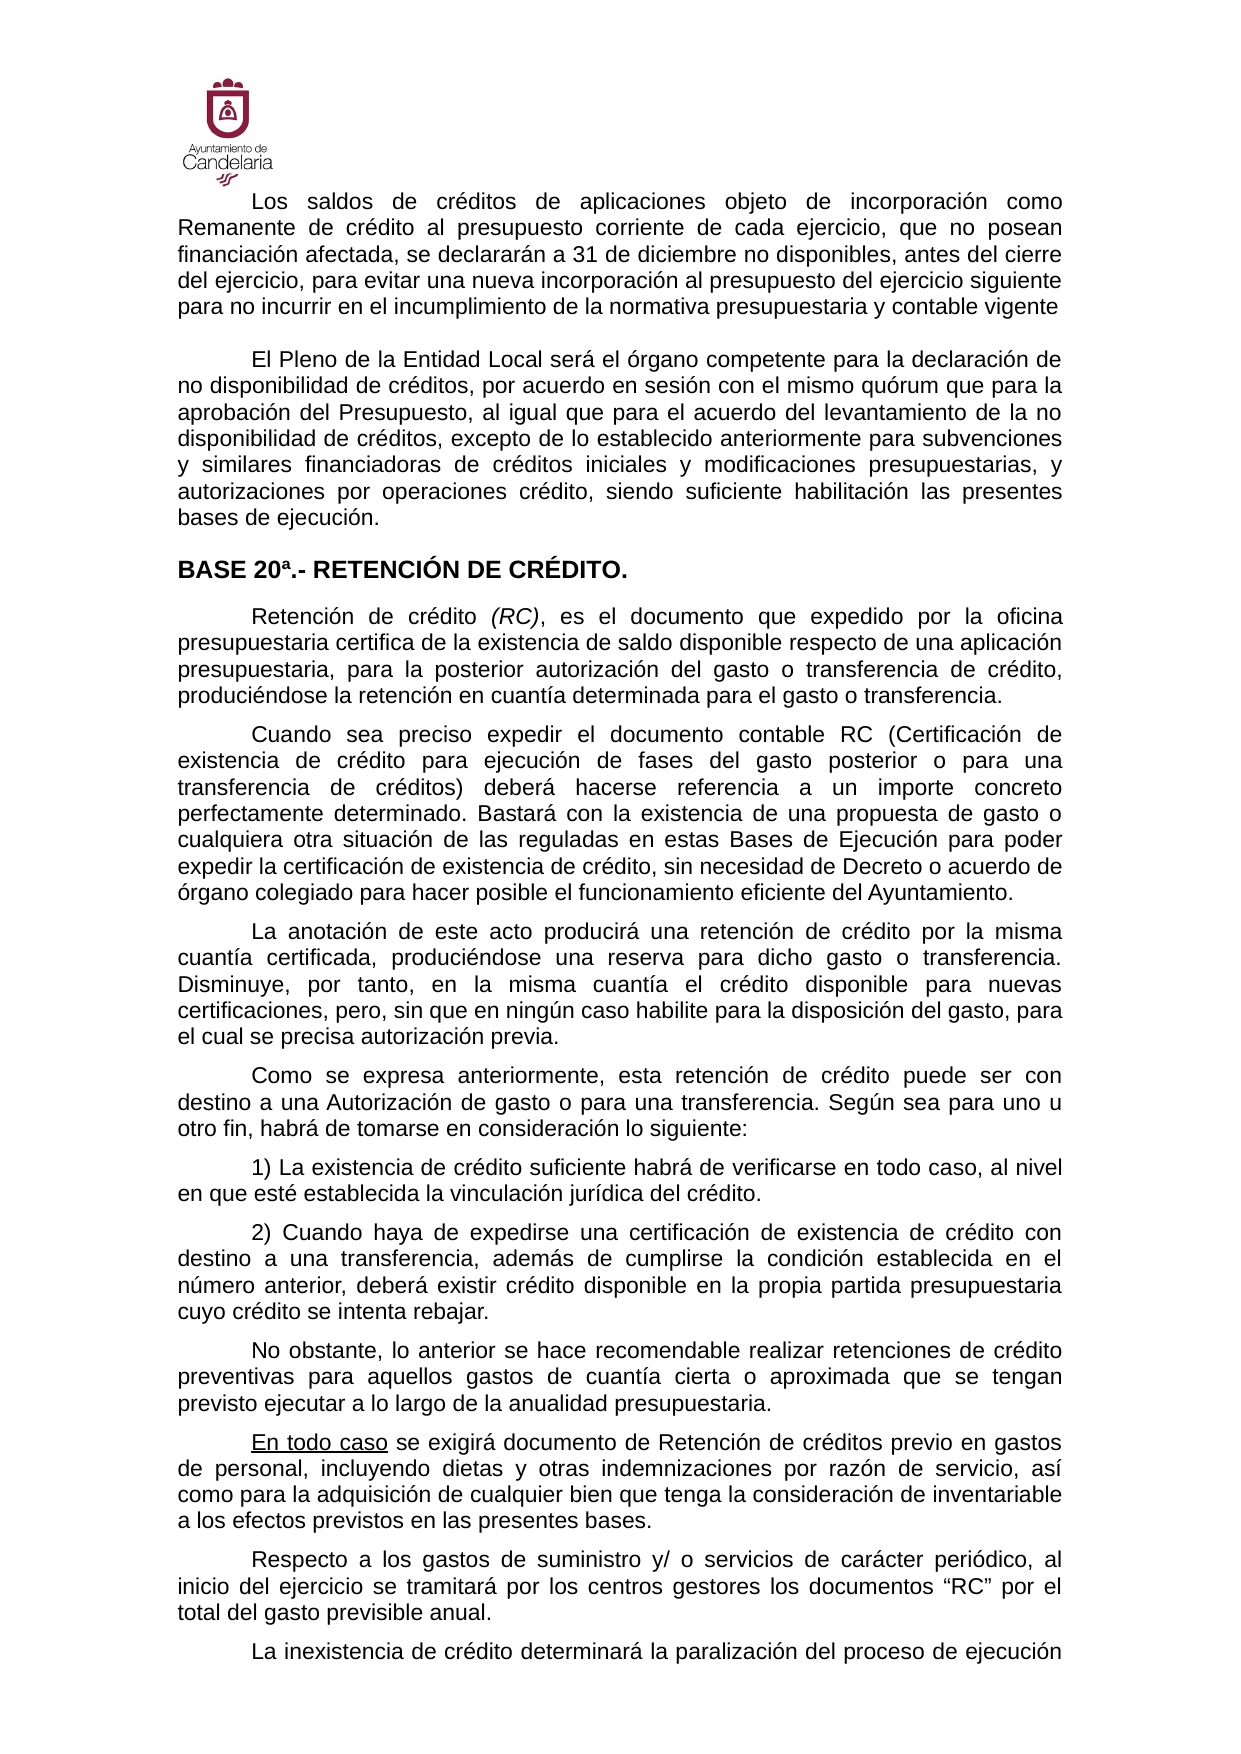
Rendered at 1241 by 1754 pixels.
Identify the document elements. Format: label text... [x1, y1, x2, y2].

text En todo caso se exigirá documento de Retención de créditos previo en gastos de personal, incluyendo dietas y otras indemnizaciones por razón de servicio, así como para la adquisición de cualquier bien que tenga la consideración de inventariable a los efectos previstos en las presentes bases. [177, 1428, 1063, 1534]
text Cuando sea preciso expedir el documento contable RC (Certificación de existencia de crédito para ejecución de fases del gasto posterior o para una transferencia de créditos) deberá hacerse referencia a un importe concreto perfectamente determinado. Bastará con la existencia de una propuesta de gasto o cualquiera otra situación de las reguladas en estas Bases de Ejecución para poder expedir la certificación de existencia de crédito, sin necesidad de Decreto o acuerdo de órgano colegiado para hacer posible el funcionamiento eficiente del Ayuntamiento. [177, 721, 1063, 905]
text La inexistencia de crédito determinará la paralización del proceso de ejecución [177, 1638, 1063, 1664]
text El Pleno de la Entidad Local será el órgano competente para la declaración de no disponibilidad de créditos, por acuerdo en sesión con el mismo quórum que para la aprobación del Presupuesto, al igual que para el acuerdo del levantamiento de la no disponibilidad de créditos, excepto de lo establecido anteriormente para subvenciones y similares financiadoras de créditos iniciales y modificaciones presupuestarias, y autorizaciones por operaciones crédito, siendo suficiente habilitación las presentes bases de ejecución. [177, 346, 1063, 531]
text 2) Cuando haya de expedirse una certificación de existencia de crédito con destino a una transferencia, además de cumplirse la condición establecida en el número anterior, deberá existir crédito disponible en la propia partida presupuestaria cuyo crédito se intenta rebajar. [177, 1219, 1063, 1324]
text No obstante, lo anterior se hace recomendable realizar retenciones de crédito preventivas para aquellos gastos de cuantía cierta o aproximada que se tengan previsto ejecutar a lo largo de la anualidad presupuestaria. [177, 1337, 1063, 1416]
text Los saldos de créditos de aplicaciones objeto de incorporación como Remanente de crédito al presupuesto corriente de cada ejercicio, que no posean financiación afectada, se declararán a 31 de diciembre no disponibles, antes del cierre del ejercicio, para evitar una nueva incorporación al presupuesto del ejercicio siguiente para no incurrir en el incumplimiento de la normativa presupuestaria y contable vigente [177, 188, 1063, 320]
text Respecto a los gastos de suministro y/ o servicios de carácter periódico, al inicio del ejercicio se tramitará por los centros gestores los documentos “RC” por el total del gasto previsible anual. [177, 1546, 1063, 1625]
subtitle BASE 20ª.- RETENCIÓN DE CRÉDITO. [177, 556, 1063, 584]
text Como se expresa anteriormente, esta retención de crédito puede ser con destino a una Autorización de gasto o para una transferencia. Según sea para uno u otro fin, habrá de tomarse en consideración lo siguiente: [177, 1062, 1063, 1141]
text La anotación de este acto producirá una retención de crédito por la misma cuantía certificada, produciéndose una reserva para dicho gasto o transferencia. Disminuye, por tanto, en la misma cuantía el crédito disponible para nuevas certificaciones, pero, sin que en ningún caso habilite para la disposición del gasto, para el cual se precisa autorización previa. [177, 918, 1063, 1050]
text Retención de crédito (RC), es el documento que expedido por la oficina presupuestaria certifica de la existencia de saldo disponible respecto de una aplicación presupuestaria, para la posterior autorización del gasto o transferencia de crédito, produciéndose la retención en cuantía determinada para el gasto o transferencia. [177, 603, 1063, 708]
text 1) La existencia de crédito suficiente habrá de verificarse en todo caso, al nivel en que esté establecida la vinculación jurídica del crédito. [177, 1154, 1063, 1206]
